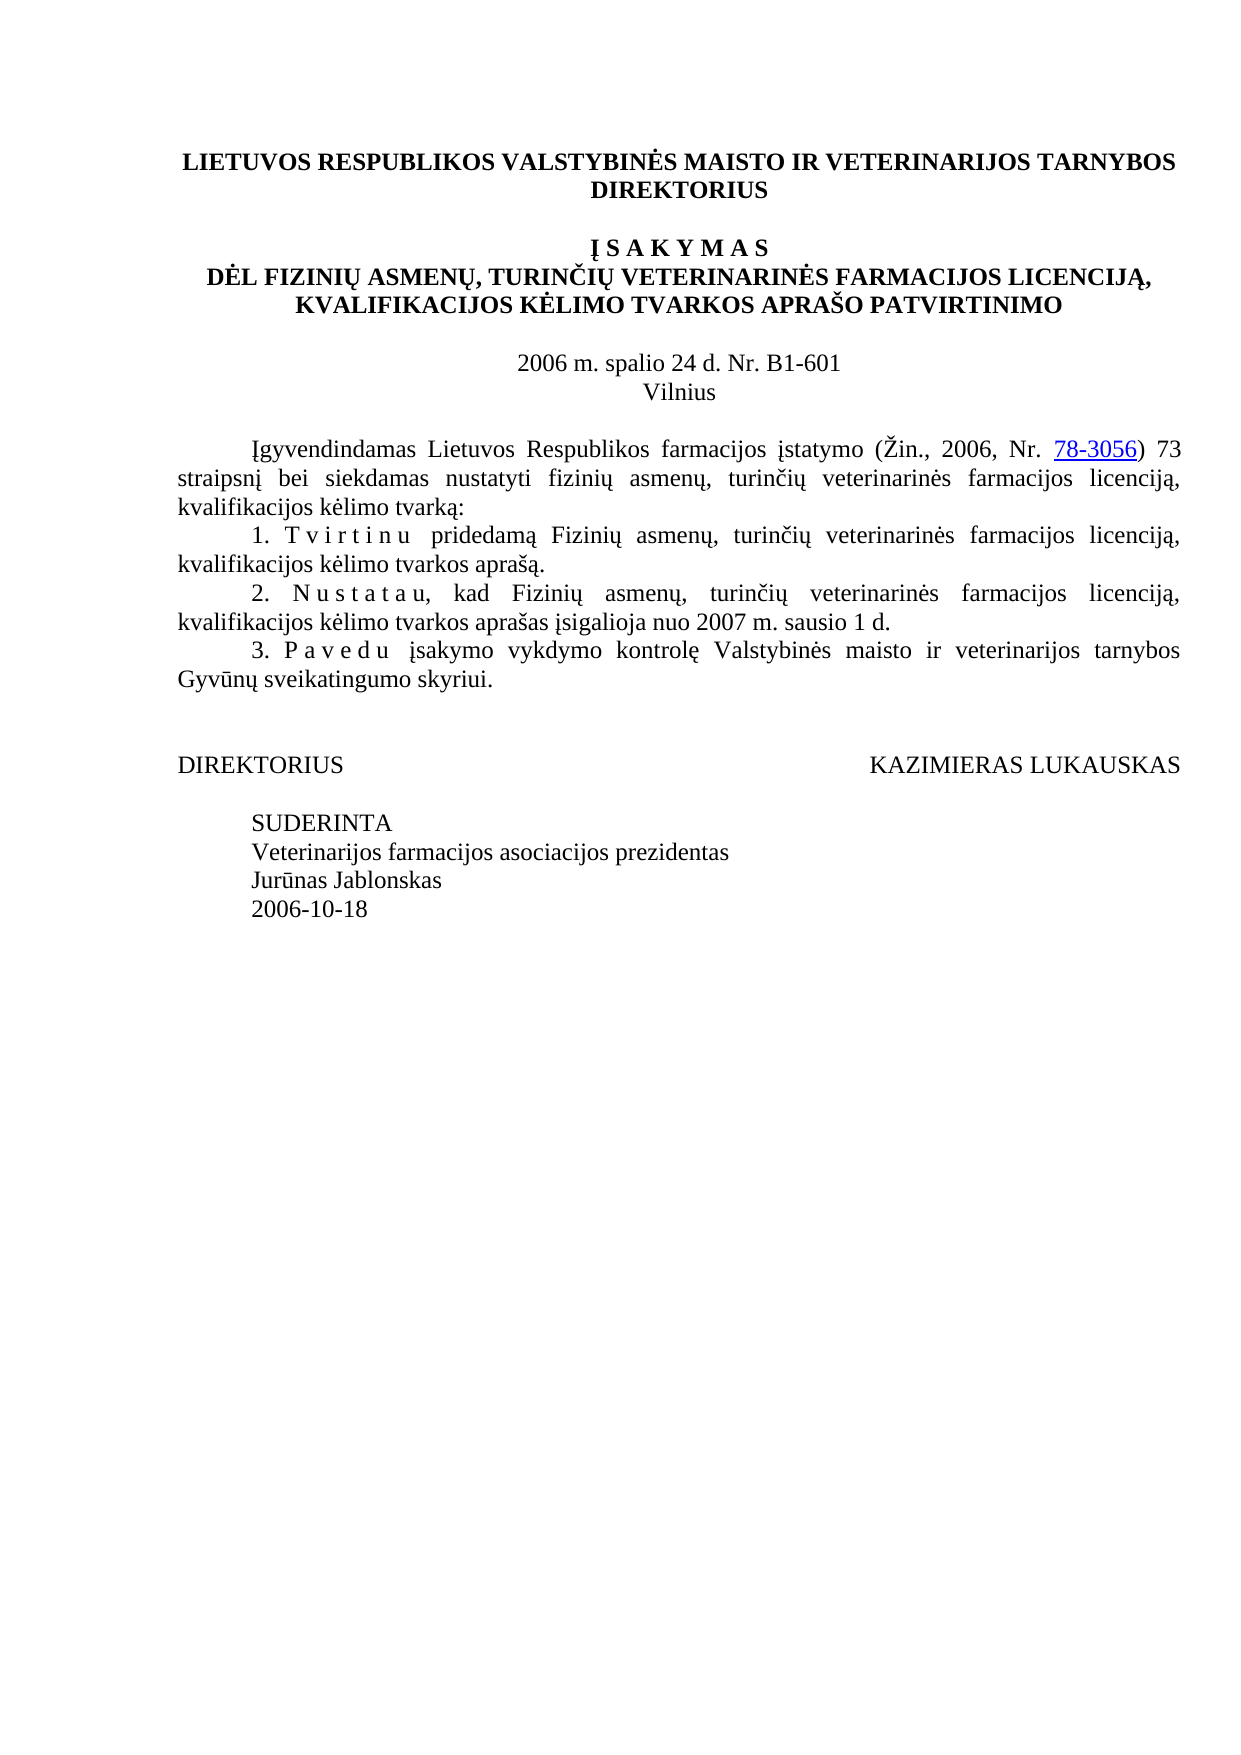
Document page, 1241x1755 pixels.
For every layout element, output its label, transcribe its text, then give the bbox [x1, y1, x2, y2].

text LIETUVOS RESPUBLIKOS VALSTYBINĖS MAISTO IR VETERINARIJOS TARNYBOS DIREKTORIUS [177, 147, 1181, 204]
text 2. Nustatau, kad Fizinių asmenų, turinčių veterinarinės farmacijos licenciją, kvalifikacijos kėlimo tvarkos aprašas įsigalioja nuo 2007 m. sausio 1 d. [177, 578, 1181, 636]
text 2006-10-18 [177, 894, 1181, 923]
text SUDERINTA [177, 808, 1181, 837]
text 2006 m. spalio 24 d. Nr. B1-601 [177, 348, 1181, 377]
text DIREKTORIUS KAZIMIERAS LUKAUSKAS [177, 751, 1181, 779]
text Vilnius [177, 377, 1181, 406]
text DĖL FIZINIŲ ASMENŲ, TURINČIŲ VETERINARINĖS FARMACIJOS LICENCIJĄ, KVALIFIKACIJOS KĖLIMO TVARKOS APRAŠO PATVIRTINIMO [177, 262, 1181, 319]
text Į S A K Y M A S [177, 233, 1181, 262]
text Veterinarijos farmacijos asociacijos prezidentas [177, 837, 1181, 866]
text Jurūnas Jablonskas [177, 866, 1181, 894]
text 1. Tvirtinu pridedamą Fizinių asmenų, turinčių veterinarinės farmacijos licenciją, kvalifikacijos kėlimo tvarkos aprašą. [177, 521, 1181, 578]
text Įgyvendindamas Lietuvos Respublikos farmacijos įstatymo (Žin., 2006, Nr. 78-3056) 73 straipsnį bei siekdamas nustatyti fizinių asmenų, turinčių veterinarinės farmacijos licenciją, kvalifikacijos kėlimo tvarką: [177, 434, 1181, 521]
text 3. Pavedu įsakymo vykdymo kontrolę Valstybinės maisto ir veterinarijos tarnybos Gyvūnų sveikatingumo skyriui. [177, 636, 1181, 693]
